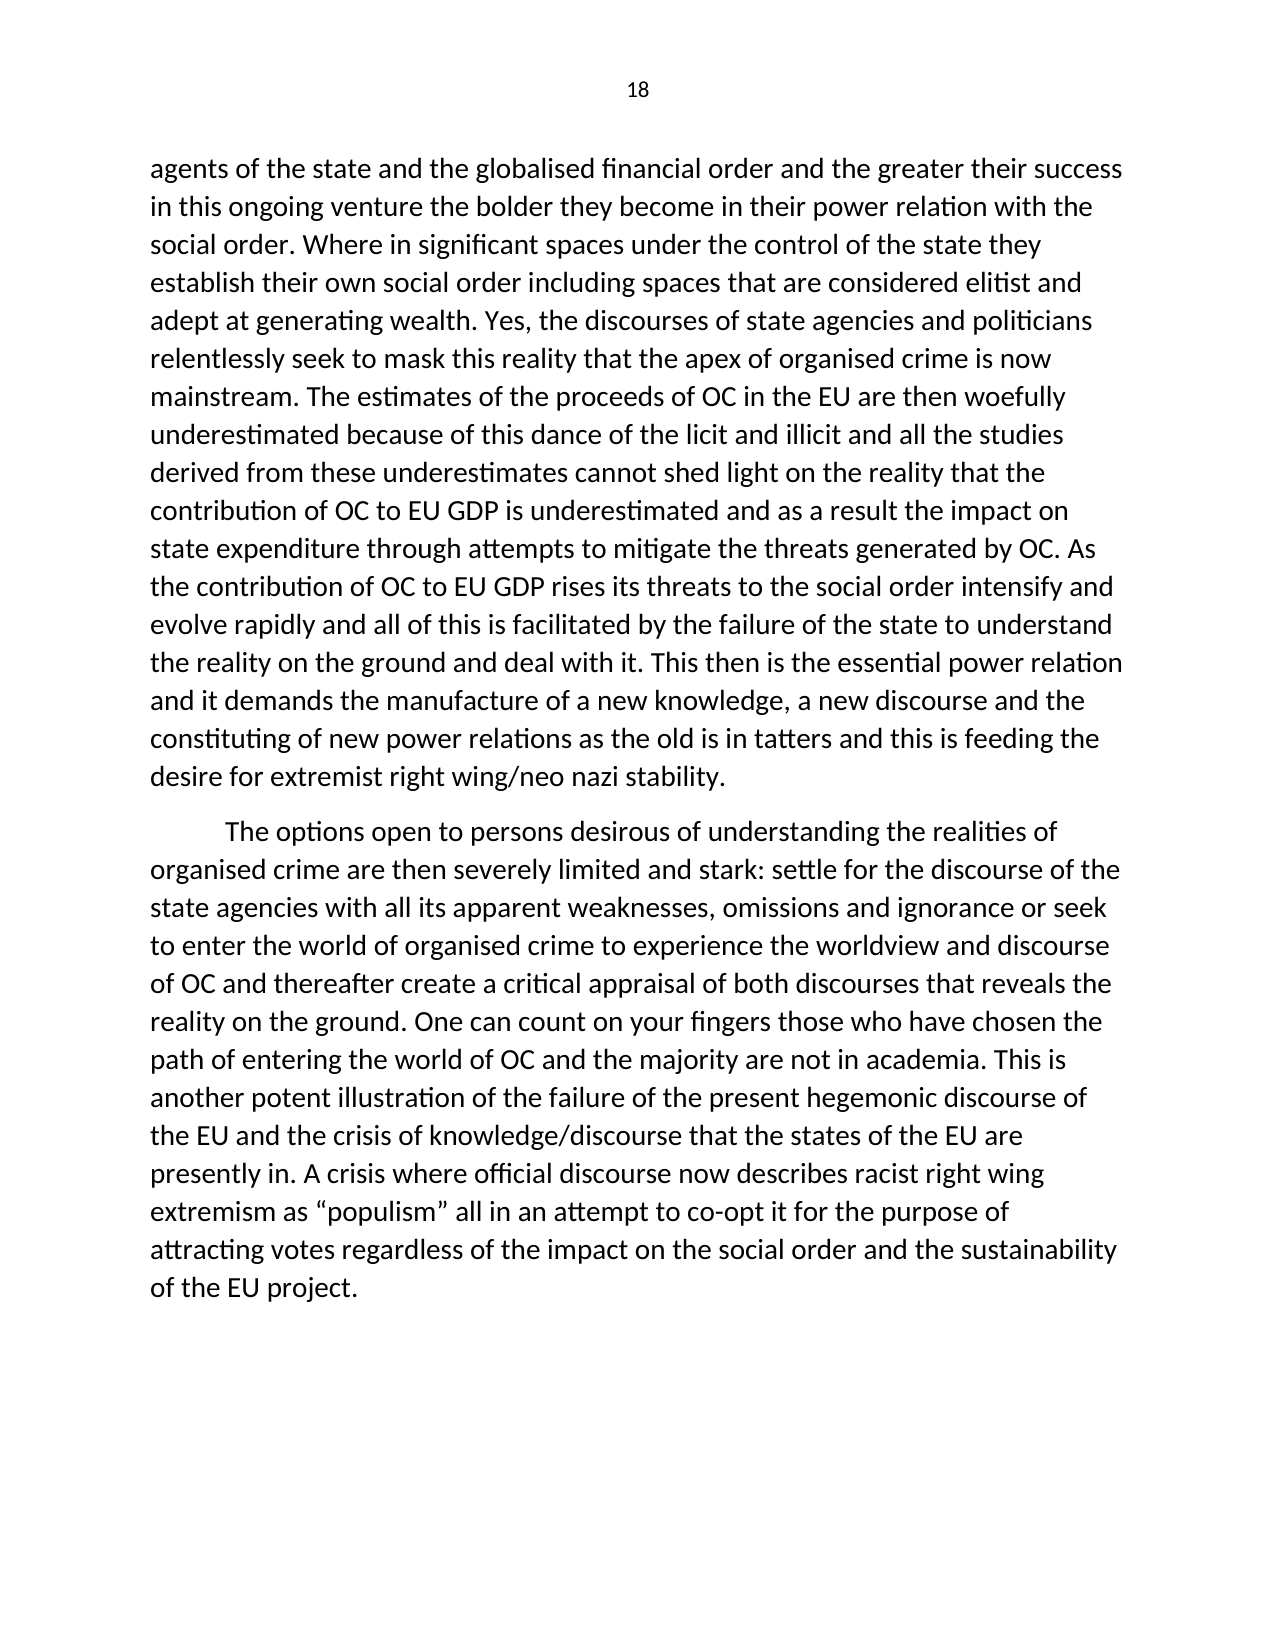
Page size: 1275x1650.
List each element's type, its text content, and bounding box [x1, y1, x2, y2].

text The options open to persons desirous of understanding the realities of organised crime are then severely limited and stark: settle for the discourse of the state agencies with all its apparent weaknesses, omissions and ignorance or seek to enter the world of organised crime to experience the worldview and discourse of OC and thereafter create a critical appraisal of both discourses that reveals the reality on the ground. One can count on your fingers those who have chosen the path of entering the world of OC and the majority are not in academia. This is another potent illustration of the failure of the present hegemonic discourse of the EU and the crisis of knowledge/discourse that the states of the EU are presently in. A crisis where official discourse now describes racist right wing extremism as “populism” all in an attempt to co-opt it for the purpose of attracting votes regardless of the impact on the social order and the sustainability of the EU project. [150, 813, 1125, 1305]
text agents of the state and the globalised financial order and the greater their success in this ongoing venture the bolder they become in their power relation with the social order. Where in significant spaces under the control of the state they establish their own social order including spaces that are considered elitist and adept at generating wealth. Yes, the discourses of state agencies and politicians relentlessly seek to mask this reality that the apex of organised crime is now mainstream. The estimates of the proceeds of OC in the EU are then woefully underestimated because of this dance of the licit and illicit and all the studies derived from these underestimates cannot shed light on the reality that the contribution of OC to EU GDP is underestimated and as a result the impact on state expenditure through attempts to mitigate the threats generated by OC. As the contribution of OC to EU GDP rises its threats to the social order intensify and evolve rapidly and all of this is facilitated by the failure of the state to understand the reality on the ground and deal with it. This then is the essential power relation and it demands the manufacture of a new knowledge, a new discourse and the constituting of new power relations as the old is in tatters and this is feeding the desire for extremist right wing/neo nazi stability. [150, 150, 1125, 794]
